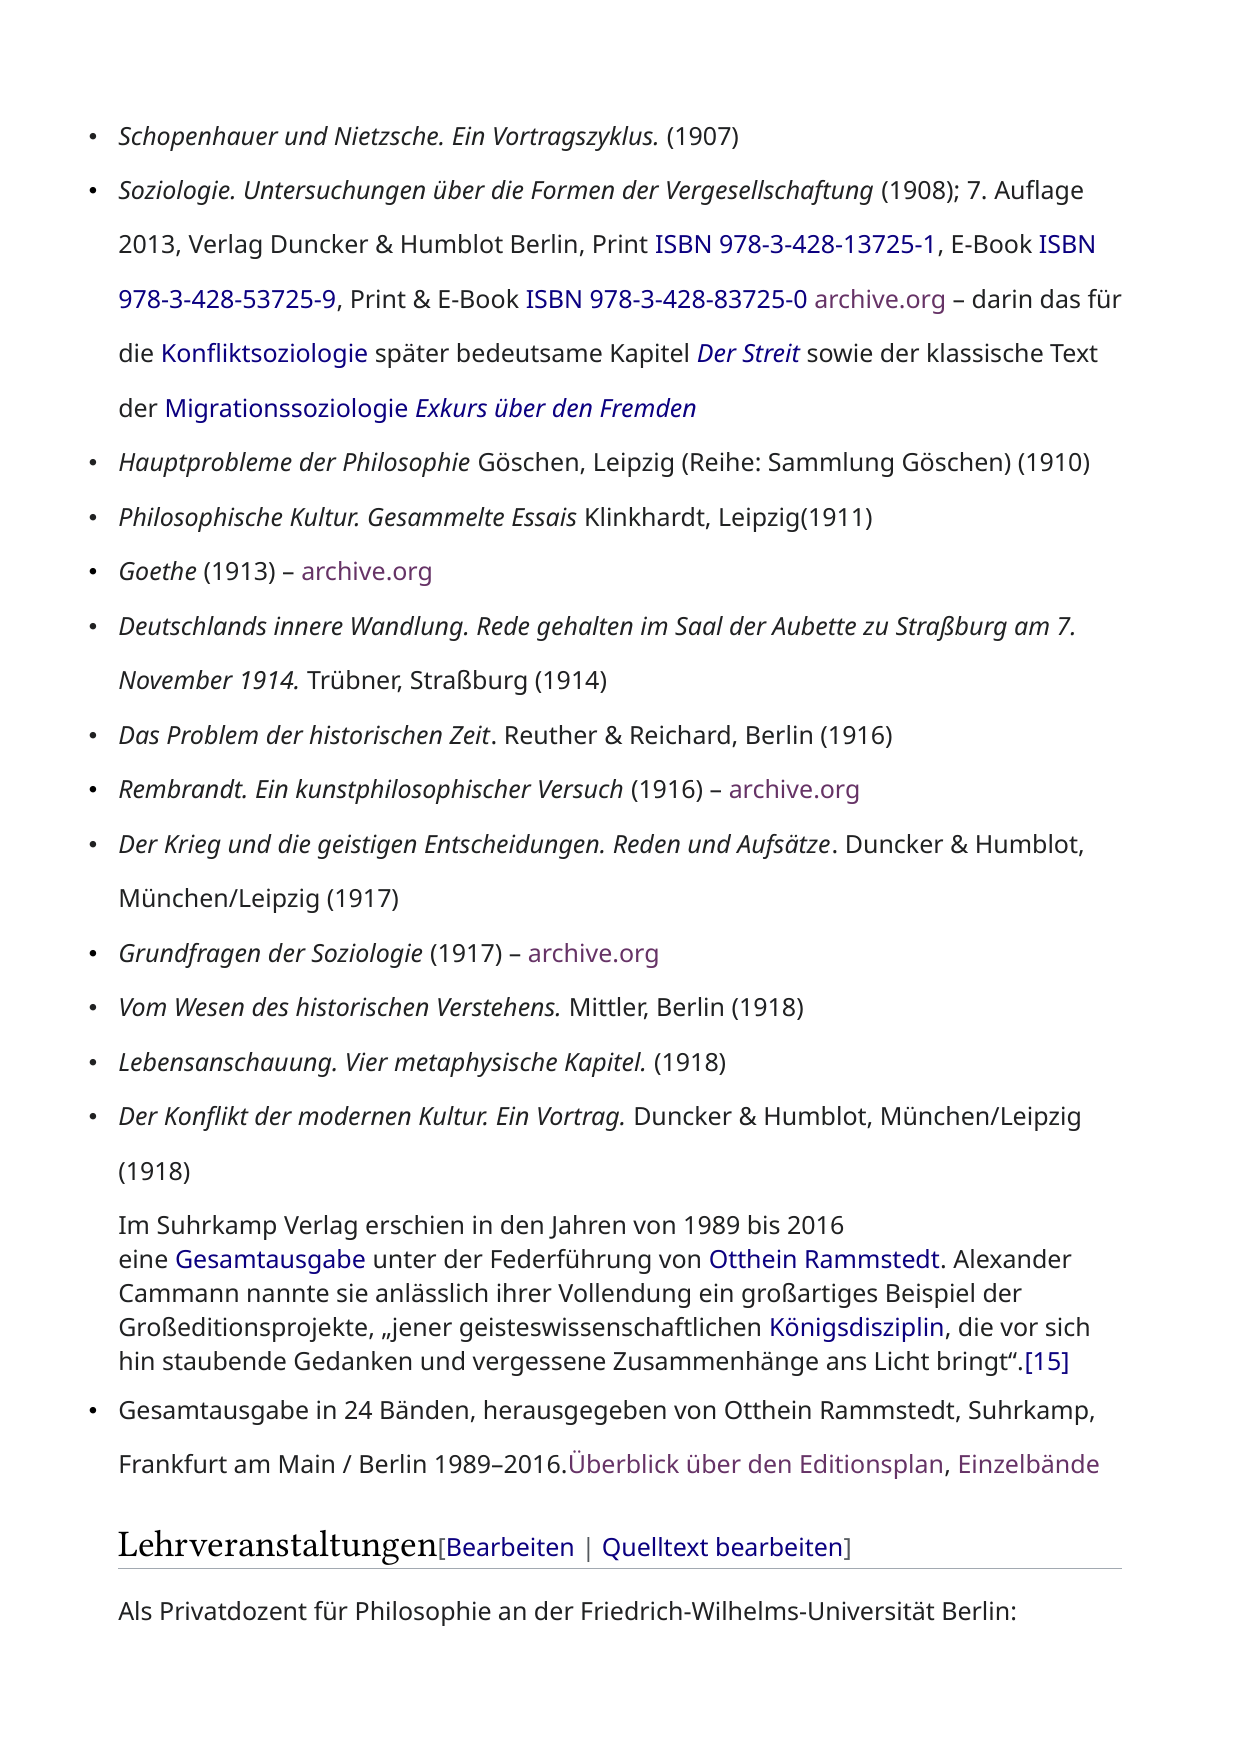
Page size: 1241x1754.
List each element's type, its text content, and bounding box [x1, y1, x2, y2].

list Goethe (1913) – archive.org [118, 554, 1122, 588]
list Schopenhauer und Nietzsche. Ein Vortragszyklus. (1907) [118, 118, 1122, 152]
list Der Konflikt der modernen Kultur. Ein Vortrag. Duncker & Humblot, München/Leipzig (1918) [118, 1099, 1122, 1187]
subtitle Lehrveranstaltungen[Bearbeiten | Quelltext bearbeiten] [118, 1522, 1122, 1568]
text Im Suhrkamp Verlag erschien in den Jahren von 1989 bis 2016 eine Gesamtausgabe unter der Federführung von Otthein Rammstedt. Alexander Cammann nannte sie anlässlich ihrer Vollendung ein großartiges Beispiel der Großeditionsprojekte, „jener geisteswissenschaftlichen Königsdisziplin, die vor sich hin staubende Gedanken und vergessene Zusammenhänge ans Licht bringt“.[15] [118, 1208, 1122, 1378]
list Philosophische Kultur. Gesammelte Essais Klinkhardt, Leipzig(1911) [118, 499, 1122, 533]
list Das Problem der historischen Zeit. Reuther & Reichard, Berlin (1916) [118, 717, 1122, 751]
list Lebensanschauung. Vier metaphysische Kapitel. (1918) [118, 1044, 1122, 1078]
list Deutschlands innere Wandlung. Rede gehalten im Saal der Aubette zu Straßburg am 7. November 1914. Trübner, Straßburg (1914) [118, 608, 1122, 697]
list Vom Wesen des historischen Verstehens. Mittler, Berlin (1918) [118, 990, 1122, 1024]
list Der Krieg und die geistigen Entscheidungen. Reden und Aufsätze. Duncker & Humblot, München/Leipzig (1917) [118, 826, 1122, 915]
list Hauptprobleme der Philosophie Göschen, Leipzig (Reihe: Sammlung Göschen) (1910) [118, 445, 1122, 479]
list Grundfragen der Soziologie (1917) – archive.org [118, 935, 1122, 969]
list Rembrandt. Ein kunstphilosophischer Versuch (1916) – archive.org [118, 772, 1122, 806]
list Gesamtausgabe in 24 Bänden, herausgegeben von Otthein Rammstedt, Suhrkamp, Frankfurt am Main / Berlin 1989–2016.Überblick über den Editionsplan, Einzelbände [118, 1393, 1122, 1481]
text Als Privatdozent für Philosophie an der Friedrich-Wilhelms-Universität Berlin: [118, 1593, 1122, 1627]
list Soziologie. Untersuchungen über die Formen der Vergesellschaftung (1908); 7. Auflage 2013, Verlag Duncker & Humblot Berlin, Print ISBN 978-3-428-13725-1, E-Book ISBN 978-3-428-53725-9, Print & E-Book ISBN 978-3-428-83725-0 archive.org – darin das für die Konfliktsoziologie später bedeutsame Kapitel Der Streit sowie der klassische Text der Migrationssoziologie Exkurs über den Fremden [118, 173, 1122, 424]
